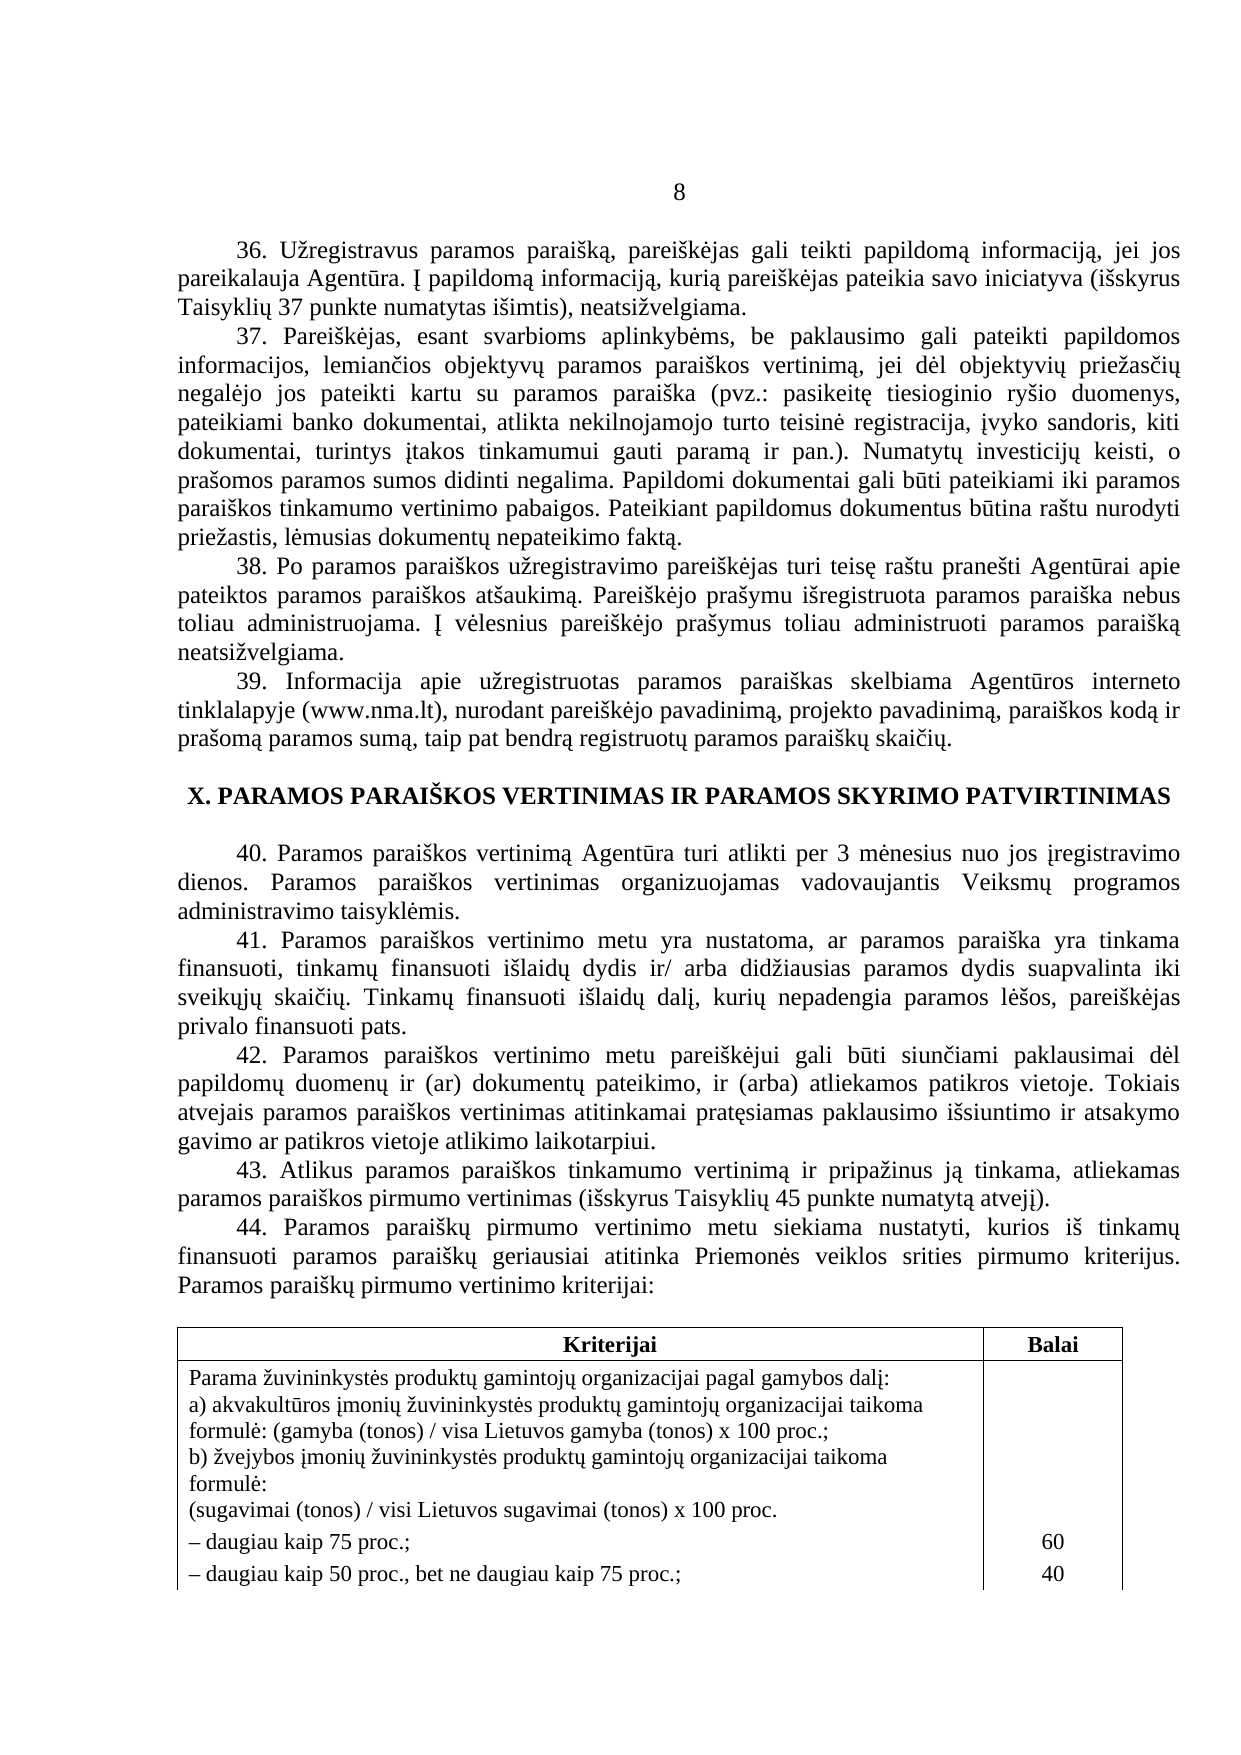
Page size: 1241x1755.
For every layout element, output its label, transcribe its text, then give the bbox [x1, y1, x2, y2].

text 43. Atlikus paramos paraiškos tinkamumo vertinimą ir pripažinus ją tinkama, atliekamas paramos paraiškos pirmumo vertinimas (išskyrus Taisyklių 45 punkte numatytą atvejį). [177, 1155, 1181, 1212]
text 40. Paramos paraiškos vertinimą Agentūra turi atlikti per 3 mėnesius nuo jos įregistravimo dienos. Paramos paraiškos vertinimas organizuojamas vadovaujantis Veiksmų programos administravimo taisyklėmis. [177, 838, 1181, 925]
table_cell – daugiau kaip 75 proc.; [178, 1525, 983, 1558]
text 38. Po paramos paraiškos užregistravimo pareiškėjas turi teisę raštu pranešti Agentūrai apie pateiktos paramos paraiškos atšaukimą. Pareiškėjo prašymu išregistruota paramos paraiška nebus toliau administruojama. Į vėlesnius pareiškėjo prašymus toliau administruoti paramos paraišką neatsižvelgiama. [177, 551, 1181, 666]
text 36. Užregistravus paramos paraišką, pareiškėjas gali teikti papildomą informaciją, jei jos pareikalauja Agentūra. Į papildomą informaciją, kurią pareiškėjas pateikia savo iniciatyva (išskyrus Taisyklių 37 punkte numatytas išimtis), neatsižvelgiama. [177, 235, 1181, 321]
text 39. Informacija apie užregistruotas paramos paraiškas skelbiama Agentūros interneto tinklalapyje (www.nma.lt), nurodant pareiškėjo pavadinimą, projekto pavadinimą, paraiškos kodą ir prašomą paramos sumą, taip pat bendrą registruotų paramos paraiškų skaičių. [177, 666, 1181, 752]
text 42. Paramos paraiškos vertinimo metu pareiškėjui gali būti siunčiami paklausimai dėl papildomų duomenų ir (ar) dokumentų pateikimo, ir (arba) atliekamos patikros vietoje. Tokiais atvejais paramos paraiškos vertinimas atitinkamai pratęsiamas paklausimo išsiuntimo ir atsakymo gavimo ar patikros vietoje atlikimo laikotarpiui. [177, 1040, 1181, 1155]
table_cell Parama žuvininkystės produktų gamintojų organizacijai pagal gamybos dalį: a) akvakultūros įmonių žuvininkystės produktų gamintojų organizacijai taikoma formulė: (gamyba (tonos) / visa Lietuvos gamyba (tonos) x 100 proc.; b) žvejybos įmonių žuvininkystės produktų gamintojų organizacijai taikoma formulė: (sugavimai (tonos) / visi Lietuvos sugavimai (tonos) x 100 proc. [178, 1361, 983, 1525]
table_cell 40 [984, 1558, 1122, 1590]
text 37. Pareiškėjas, esant svarbioms aplinkybėms, be paklausimo gali pateikti papildomos informacijos, lemiančios objektyvų paramos paraiškos vertinimą, jei dėl objektyvių priežasčių negalėjo jos pateikti kartu su paramos paraiška (pvz.: pasikeitę tiesioginio ryšio duomenys, pateikiami banko dokumentai, atlikta nekilnojamojo turto teisinė registracija, įvyko sandoris, kiti dokumentai, turintys įtakos tinkamumui gauti paramą ir pan.). Numatytų investicijų keisti, o prašomos paramos sumos didinti negalima. Papildomi dokumentai gali būti pateikiami iki paramos paraiškos tinkamumo vertinimo pabaigos. Pateikiant papildomus dokumentus būtina raštu nurodyti priežastis, lėmusias dokumentų nepateikimo faktą. [177, 321, 1181, 551]
table_cell 60 [984, 1525, 1122, 1558]
text X. PARAMOS PARAIŠKos VERTINIMAS IR PARAMOS SKYRIMO PATVIRTINIMAS [177, 781, 1181, 810]
text 41. Paramos paraiškos vertinimo metu yra nustatoma, ar paramos paraiška yra tinkama finansuoti, tinkamų finansuoti išlaidų dydis ir/ arba didžiausias paramos dydis suapvalinta iki sveikųjų skaičių. Tinkamų finansuoti išlaidų dalį, kurių nepadengia paramos lėšos, pareiškėjas privalo finansuoti pats. [177, 925, 1181, 1040]
table_header Kriterijai [178, 1328, 983, 1360]
text 44. Paramos paraiškų pirmumo vertinimo metu siekiama nustatyti, kurios iš tinkamų finansuoti paramos paraiškų geriausiai atitinka Priemonės veiklos srities pirmumo kriterijus. Paramos paraiškų pirmumo vertinimo kriterijai: [177, 1212, 1181, 1298]
table_header Balai [984, 1328, 1122, 1360]
table_cell [984, 1361, 1122, 1525]
table_cell – daugiau kaip 50 proc., bet ne daugiau kaip 75 proc.; [178, 1558, 983, 1590]
